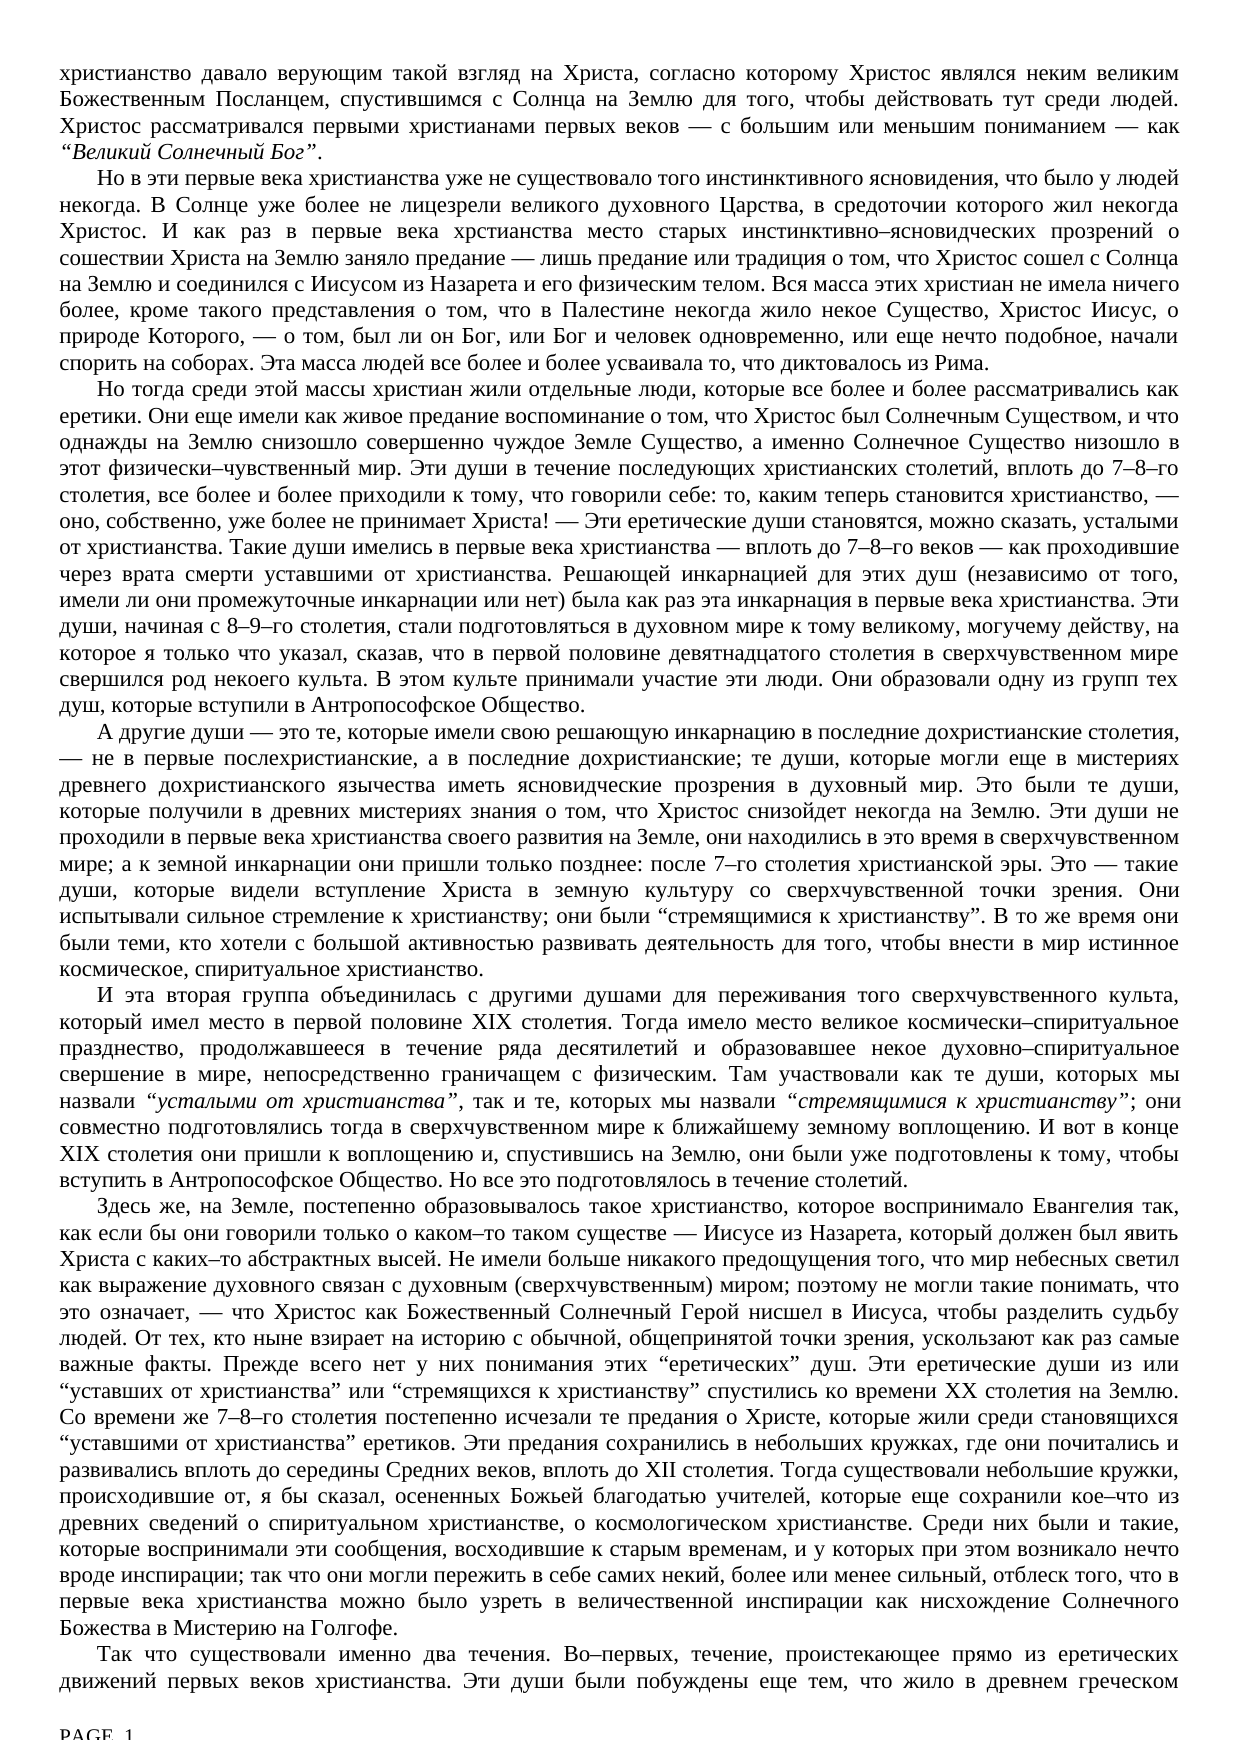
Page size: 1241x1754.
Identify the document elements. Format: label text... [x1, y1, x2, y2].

text И эта вторая группа объединилась с другими душами для переживания того сверхчувственного культа, который имел место в первой половине XIX столетия. Тогда имело место великое космически–спиритуальное празднество, продолжавшееся в течение ряда десятилетий и образовавшее некое духовно–спиритуальное свершение в мире, непосредственно граничащем с физическим. Там участвовали как те души, которых мы назвали “усталыми от христианства”, так и те, которых мы назвали “стремящимися к христианству”; они совместно подготовлялись тогда в сверхчувственном мире к ближайшему земному воплощению. И вот в конце XIX столетия они пришли к воплощению и, спустившись на Землю, они были уже подготовлены к тому, чтобы вступить в Антропософское Общество. Но все это подготовлялось в течение столетий. [59, 981, 1181, 1192]
text Но тогда среди этой массы христиан жили отдельные люди, которые все более и более рассматривались как еретики. Они еще имели как живое предание воспоминание о том, что Христос был Солнечным Существом, и что однажды на Землю снизошло совершенно чуждое Земле Существо, а именно Солнечное Существо низошло в этот физически–чувственный мир. Эти души в течение последующих христианских столетий, вплоть до 7–8–го столетия, все более и более приходили к тому, что говорили себе: то, каким теперь становится христианство, — оно, собственно, уже более не принимает Христа! — Эти еретические души становятся, можно сказать, усталыми от христианства. Такие души имелись в первые века христианства — вплоть до 7–8–го веков — как проходившие через врата смерти уставшими от христианства. Решающей инкарнацией для этих душ (независимо от того, имели ли они промежуточные инкарнации или нет) была как раз эта инкарнация в первые века христианства. Эти души, начиная с 8–9–го столетия, стали подготовляться в духовном мире к тому великому, могучему действу, на которое я только что указал, сказав, что в первой половине девятнадцатого столетия в сверхчувственном мире свершился род некоего культа. В этом культе принимали участие эти люди. Они образовали одну из групп тех душ, которые вступили в Антропософское Общество. [59, 375, 1181, 718]
text Так что существовали именно два течения. Во–первых, течение, проистекающее прямо из еретических движений первых веков христианства. Эти души были побуждены еще тем, что жило в древнем греческом [59, 1640, 1181, 1693]
text А другие души — это те, которые имели свою решающую инкарнацию в последние дохристианские столетия, — не в первые послехристианские, а в последние дохристианские; те души, которые могли еще в мистериях древнего дохристианского язычества иметь ясновидческие прозрения в духовный мир. Это были те души, которые получили в древних мистериях знания о том, что Христос снизойдет некогда на Землю. Эти души не проходили в первые века христианства своего развития на Земле, они находились в это время в сверхчувственном мире; а к земной инкарнации они пришли только позднее: после 7–го столетия христианской эры. Это — такие души, которые видели вступление Христа в земную культуру со сверхчувственной точки зрения. Они испытывали сильное стремление к христианству; они были “стремящимися к христианству”. В то же время они были теми, кто хотели с большой активностью развивать деятельность для того, чтобы внести в мир истинное космическое, спиритуальное христианство. [59, 718, 1181, 981]
text христианство давало верующим такой взгляд на Христа, согласно которому Христос являлся неким великим Божественным Посланцем, спустившимся с Солнца на Землю для того, чтобы действовать тут среди людей. Христос рассматривался первыми христианами первых веков — с большим или меньшим пониманием — как “Великий Солнечный Бог”. [59, 59, 1181, 164]
text Здесь же, на Земле, постепенно образовывалось такое христианство, которое воспринимало Евангелия так, как если бы они говорили только о каком–то таком существе — Иисусе из Назарета, который должен был явить Христа с каких–то абстрактных высей. Не имели больше никакого предощущения того, что мир небесных светил как выражение духовного связан с духовным (сверхчувственным) миром; поэтому не могли такие понимать, что это означает, — что Христос как Божественный Солнечный Герой нисшел в Иисуса, чтобы разделить судьбу людей. От тех, кто ныне взирает на историю с обычной, общепринятой точки зрения, ускользают как раз самые важные факты. Прежде всего нет у них понимания этих “еретических” душ. Эти еретические души из или “уставших от христианства” или “стремящихся к христианству” спустились ко времени XX столетия на Землю. Со времени же 7–8–го столетия постепенно исчезали те предания о Христе, которые жили среди становящихся “уставшими от христианства” еретиков. Эти предания сохранились в небольших кружках, где они почитались и развивались вплоть до середины Средних веков, вплоть до XII столетия. Тогда существовали небольшие кружки, происходившие от, я бы сказал, осененных Божьей благодатью учителей, которые еще сохранили кое–что из древних сведений о спиритуальном христианстве, о космологическом христианстве. Среди них были и такие, которые воспринимали эти сообщения, восходившие к старым временам, и у которых при этом возникало нечто вроде инспирации; так что они могли пережить в себе самих некий, более или менее сильный, отблеск того, что в первые века христианства можно было узреть в величественной инспирации как нисхождение Солнечного Божества в Мистерию на Голгофе. [59, 1192, 1181, 1640]
text Но в эти первые века христианства уже не существовало того инстинктивного ясновидения, что было у людей некогда. В Солнце уже более не лицезрели великого духовного Царства, в средоточии которого жил некогда Христос. И как раз в первые века хрстианства место старых инстинктивно–ясновидческих прозрений о сошествии Христа на Землю заняло предание — лишь предание или традиция о том, что Христос сошел с Солнца на Землю и соединился с Иисусом из Назарета и его физическим телом. Вся масса этих христиан не имела ничего более, кроме такого представления о том, что в Палестине некогда жило некое Существо, Христос Иисус, о природе Которого, — о том, был ли он Бог, или Бог и человек одновременно, или еще нечто подобное, начали спорить на соборах. Эта масса людей все более и более усваивала то, что диктовалось из Рима. [59, 164, 1181, 375]
